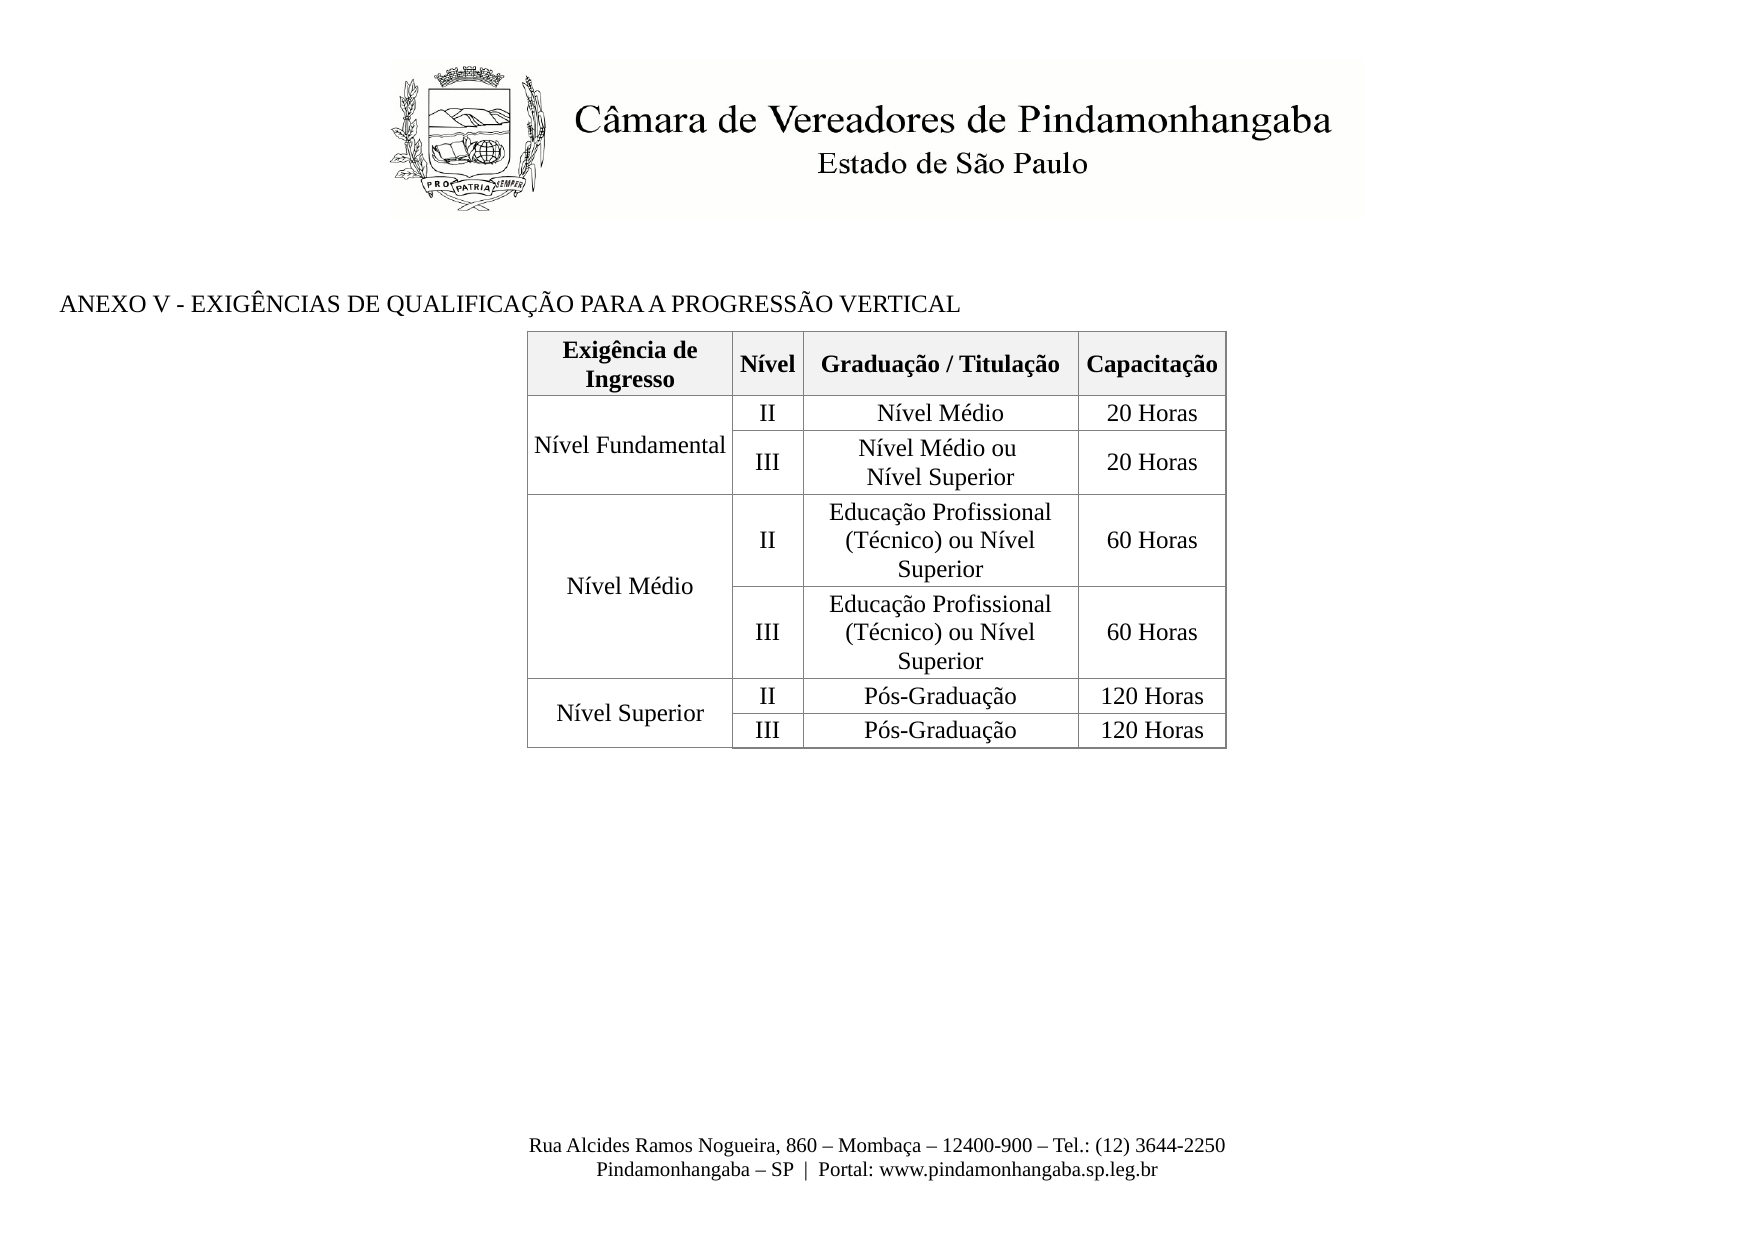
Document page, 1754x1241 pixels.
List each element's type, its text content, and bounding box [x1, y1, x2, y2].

table_header Exigência de Ingresso [528, 332, 732, 395]
table_cell Nível Superior [528, 679, 732, 747]
table_cell 20 Horas [1079, 396, 1225, 430]
table_cell 60 Horas [1079, 495, 1225, 586]
table_cell II [733, 679, 803, 713]
table_header Graduação / Titulação [804, 332, 1078, 395]
table_cell Nível Médio [804, 396, 1078, 430]
table_cell II [733, 495, 803, 586]
table_header Capacitação [1079, 332, 1225, 395]
table_cell III [733, 587, 803, 678]
table_cell 20 Horas [1079, 431, 1225, 493]
table_cell Educação Profissional (Técnico) ou Nível Superior [804, 587, 1078, 678]
picture [389, 59, 1365, 219]
table_cell Nível Médio ou Nível Superior [804, 431, 1078, 493]
table_cell Nível Médio [528, 495, 732, 678]
table_header Nível [733, 332, 803, 395]
table_cell II [733, 396, 803, 430]
table_cell III [733, 431, 803, 493]
table_cell 60 Horas [1079, 587, 1225, 678]
table_cell Educação Profissional (Técnico) ou Nível Superior [804, 495, 1078, 586]
table_cell 120 Horas [1079, 714, 1225, 747]
table_cell Pós-Graduação [804, 714, 1078, 747]
table_cell Pós-Graduação [804, 679, 1078, 713]
table_cell III [733, 714, 803, 747]
text ANEXO V - EXIGÊNCIAS DE QUALIFICAÇÃO PARA A PROGRESSÃO VERTICAL [59, 289, 1695, 318]
table_cell 120 Horas [1079, 679, 1225, 713]
table_cell Nível Fundamental [528, 396, 732, 493]
